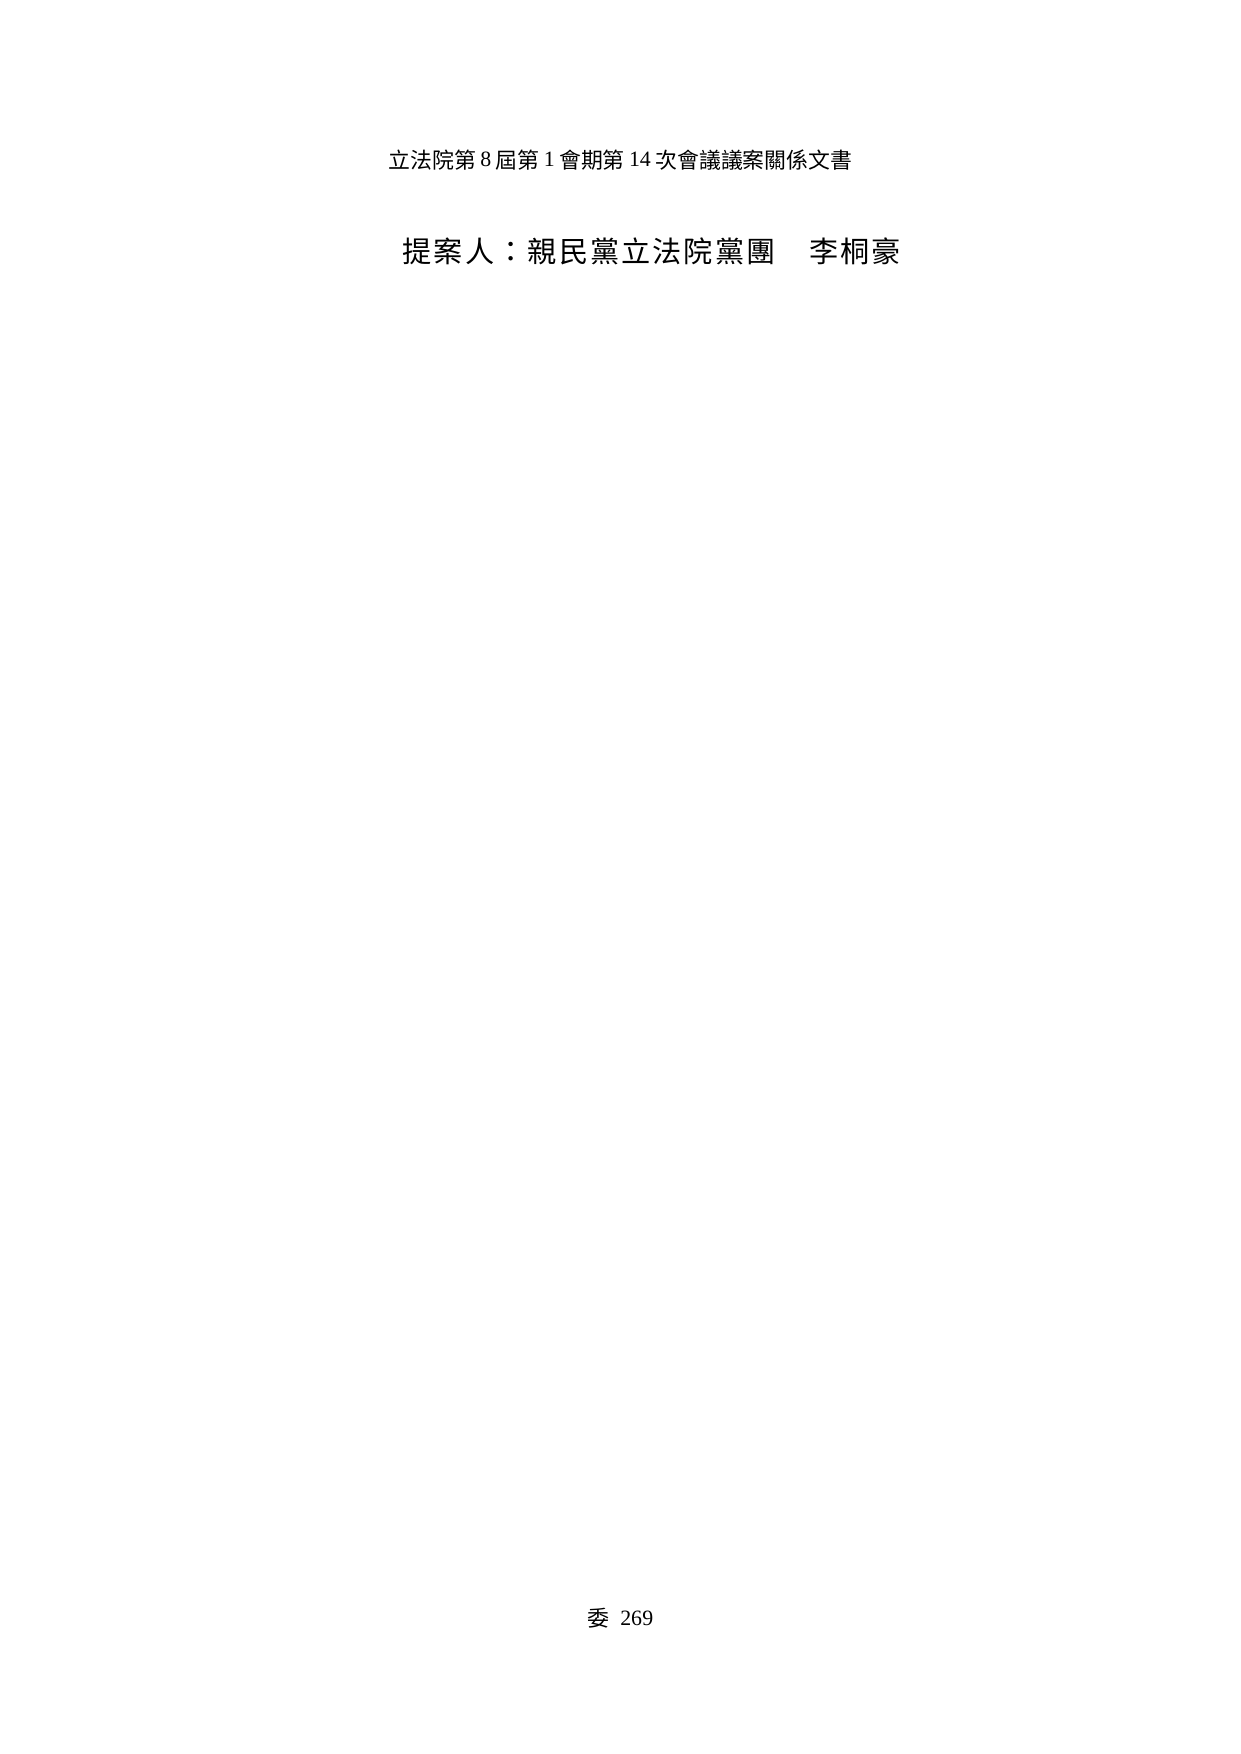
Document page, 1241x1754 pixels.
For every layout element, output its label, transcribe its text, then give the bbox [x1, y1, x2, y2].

text 提案人：親民黨立法院黨團 李桐豪 [393, 219, 1089, 281]
